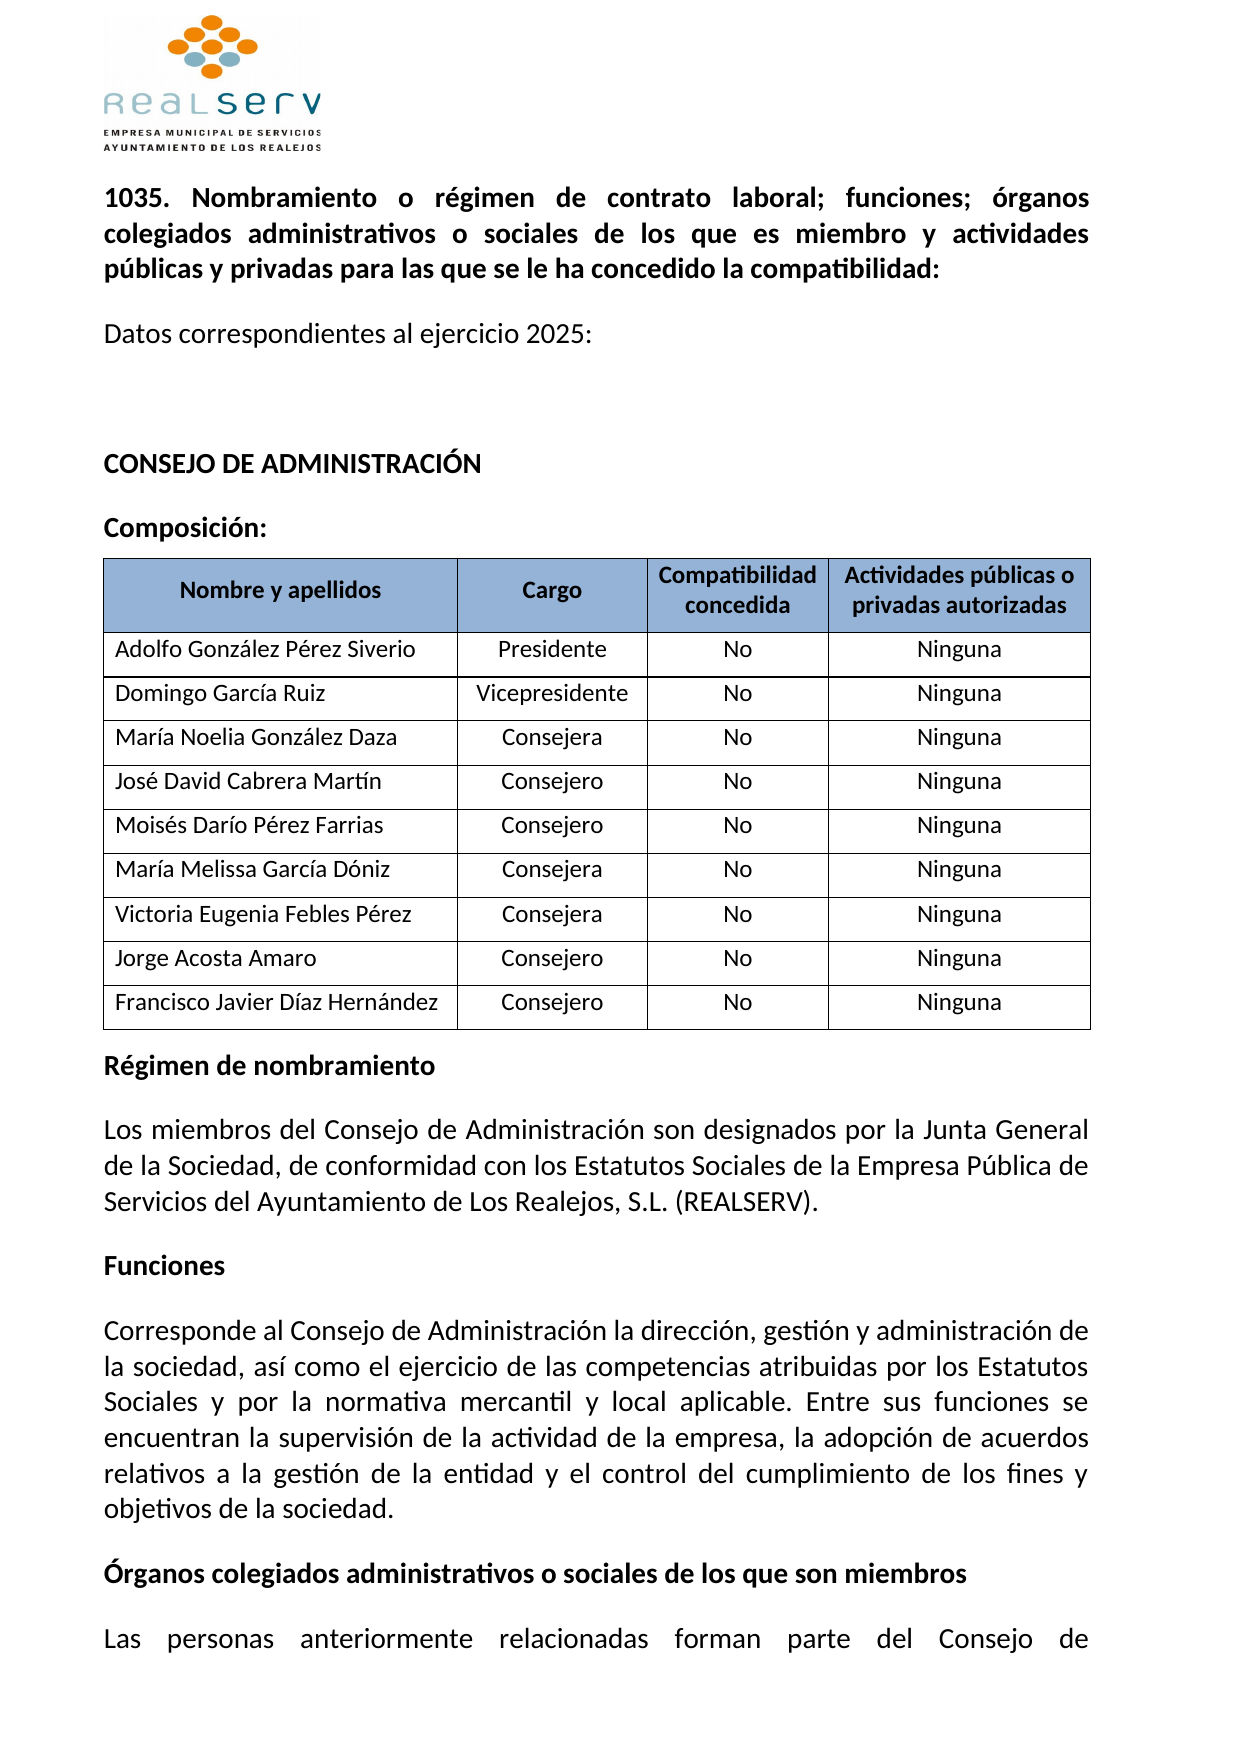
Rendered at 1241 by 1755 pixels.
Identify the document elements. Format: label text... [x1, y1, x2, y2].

table_header Cargo [458, 559, 647, 632]
table_cell Ninguna [829, 986, 1090, 1029]
table_cell No [648, 986, 828, 1029]
table_cell Ninguna [829, 678, 1090, 720]
table_cell Vicepresidente [458, 678, 647, 720]
table_cell Consejera [458, 721, 647, 764]
table_cell María Noelia González Daza [104, 721, 457, 764]
table_cell Ninguna [829, 898, 1090, 941]
text Los miembros del Consejo de Administración son designados por la Junta General de la Sociedad, de conformidad con los Estatutos Sociales de la Empresa Pública de Servicios del Ayuntamiento de Los Realejos, S.L. (REALSERV). [103, 1111, 1090, 1218]
table_cell Consejera [458, 898, 647, 941]
table_cell Ninguna [829, 810, 1090, 853]
table_cell Victoria Eugenia Febles Pérez [104, 898, 457, 941]
text Corresponde al Consejo de Administración la dirección, gestión y administración de la sociedad, así como el ejercicio de las competencias atribuidas por los Estatutos Sociales y por la normativa mercantil y local aplicable. Entre sus funciones se encuentran la supervisión de la actividad de la empresa, la adopción de acuerdos relativos a la gestión de la entidad y el control del cumplimiento de los fines y objetivos de la sociedad. [103, 1312, 1090, 1526]
table_cell Consejero [458, 810, 647, 853]
text 1035. Nombramiento o régimen de contrato laboral; funciones; órganos colegiados administrativos o sociales de los que es miembro y actividades públicas y privadas para las que se le ha concedido la compatibilidad: [103, 179, 1090, 286]
table_cell Ninguna [829, 633, 1090, 676]
table_cell Domingo García Ruiz [104, 678, 457, 720]
table_cell No [648, 721, 828, 764]
table_cell María Melissa García Dóniz [104, 854, 457, 897]
table_cell Ninguna [829, 854, 1090, 897]
table_cell Adolfo González Pérez Siverio [104, 633, 457, 676]
table_cell No [648, 898, 828, 941]
text Datos correspondientes al ejercicio 2025: [103, 315, 1090, 351]
table_cell No [648, 942, 828, 985]
table_header Nombre y apellidos [104, 559, 457, 632]
text Funciones [103, 1247, 1090, 1283]
text Las personas anteriormente relacionadas forman parte del Consejo de [103, 1620, 1090, 1656]
table_cell No [648, 810, 828, 853]
table_cell No [648, 678, 828, 720]
table_cell Jorge Acosta Amaro [104, 942, 457, 985]
table_cell Consejero [458, 942, 647, 985]
table_cell Francisco Javier Díaz Hernández [104, 986, 457, 1029]
text Órganos colegiados administrativos o sociales de los que son miembros [103, 1555, 1090, 1591]
table_cell No [648, 633, 828, 676]
table_cell Presidente [458, 633, 647, 676]
table_cell Ninguna [829, 942, 1090, 985]
table_cell José David Cabrera Martín [104, 766, 457, 808]
table_cell Consejera [458, 854, 647, 897]
table_cell Consejero [458, 766, 647, 808]
table_cell No [648, 766, 828, 808]
text CONSEJO DE ADMINISTRACIÓN [103, 445, 1090, 480]
table_cell Consejero [458, 986, 647, 1029]
text Composición: [103, 509, 1090, 545]
table_header Compatibilidad concedida [648, 559, 828, 632]
table_cell No [648, 854, 828, 897]
table_cell Ninguna [829, 721, 1090, 764]
table_cell Moisés Darío Pérez Farrias [104, 810, 457, 853]
table_cell Ninguna [829, 766, 1090, 808]
text Régimen de nombramiento [103, 1047, 1090, 1082]
table_header Actividades públicas o privadas autorizadas [829, 559, 1090, 632]
